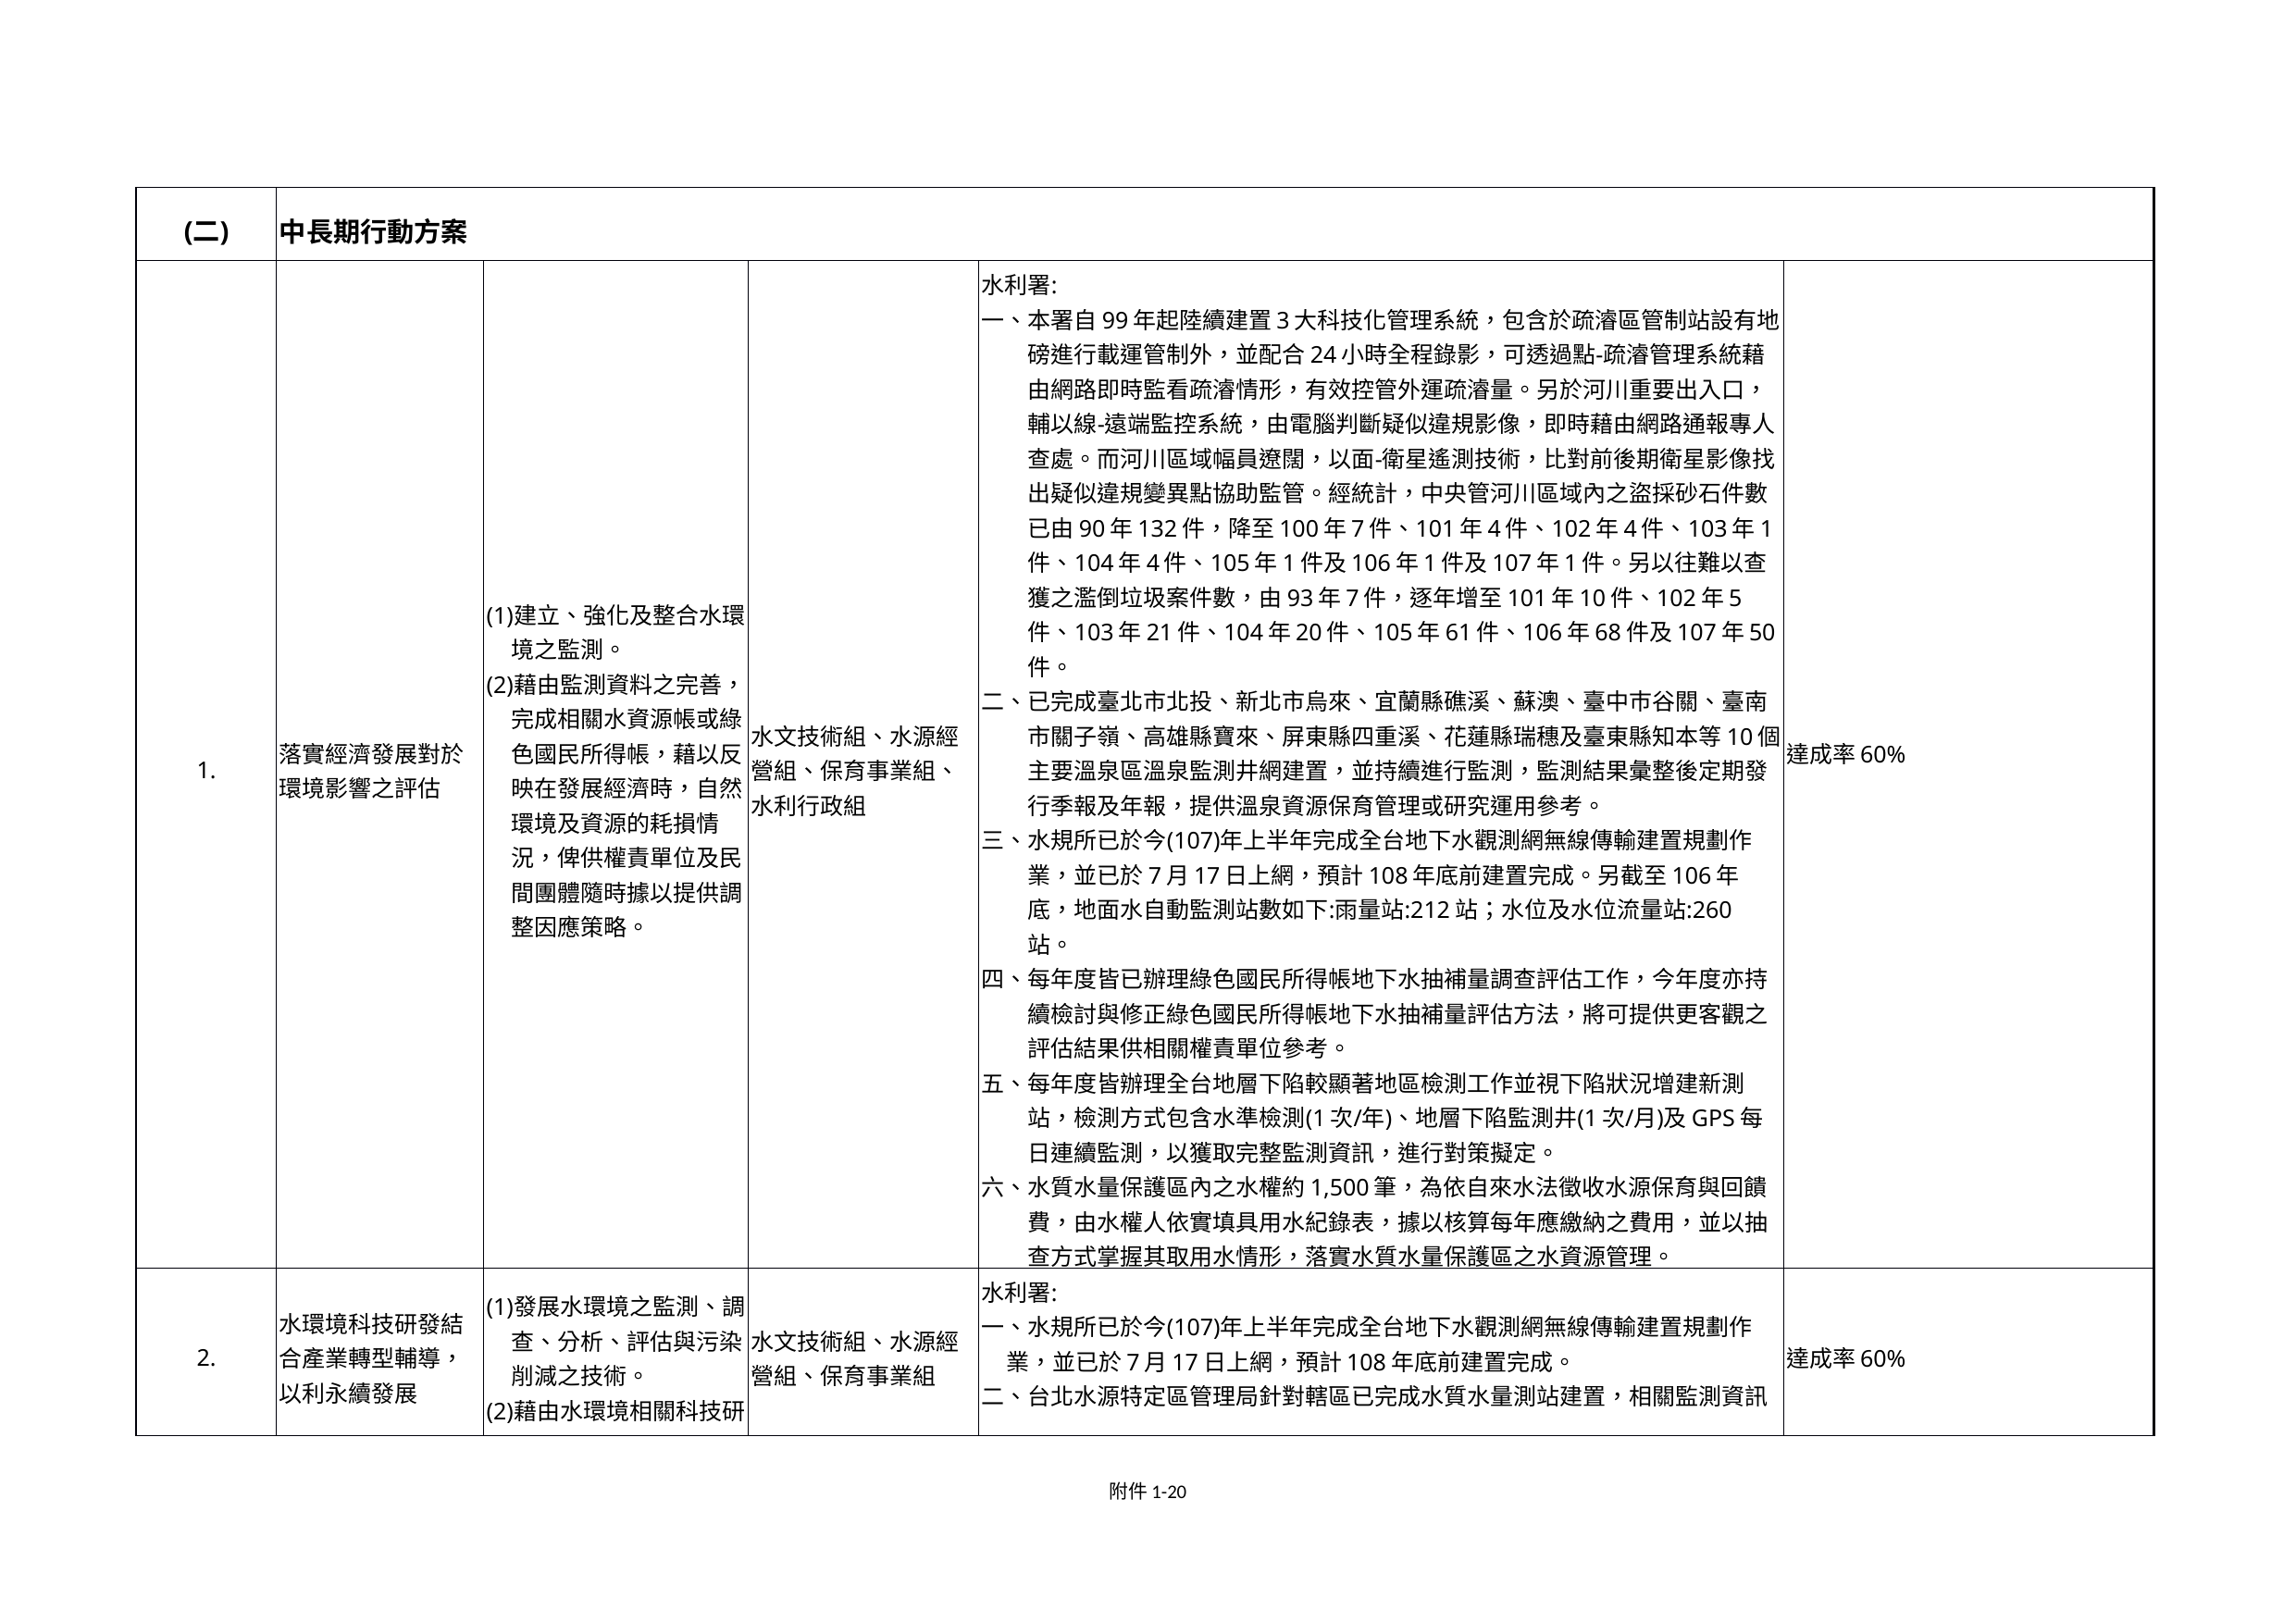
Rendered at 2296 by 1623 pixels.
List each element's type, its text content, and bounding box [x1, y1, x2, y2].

table_cell (1)發展水環境之監測、調查、分析、評估與污染削減之技術。 (2)藉由水環境相關科技研 [484, 1269, 748, 1435]
table_cell (1)建立、強化及整合水環境之監測。 (2)藉由監測資料之完善，完成相關水資源帳或綠色國民所得帳，藉以反映在發展經濟時，自然環境及資源的耗損情況，俾供權責單位及民間團體隨時據以提供調整因應策略。 [484, 261, 748, 1267]
table_cell 2. [137, 1269, 276, 1435]
table_cell 水文技術組、水源經營組、保育事業組、水利行政組 [749, 261, 978, 1267]
table_cell 1. [137, 261, 276, 1267]
table_cell (二) [137, 188, 276, 260]
table_cell 中長期行動方案 [277, 188, 2153, 260]
table_cell 達成率60% [1784, 1269, 2153, 1435]
table_cell 達成率60% [1784, 261, 2153, 1267]
table_cell 水利署: 一、水規所已於今(107)年上半年完成全台地下水觀測網無線傳輸建置規劃作業，並已於7月17日上網，預計108年底前建置完成。 二、台北水源特定區管理局針對轄區已完成水質水量測站建置，相關監測資訊 [979, 1269, 1783, 1435]
table_cell 水環境科技研發結合產業轉型輔導，以利永續發展 [277, 1269, 483, 1435]
table_cell 落實經濟發展對於環境影響之評估 [277, 261, 483, 1267]
table_cell 水利署: 一、本署自99年起陸續建置3大科技化管理系統，包含於疏濬區管制站設有地磅進行載運管制外，並配合24小時全程錄影，可透過點-疏濬管理系統藉由網路即時監看疏濬情形，有效控管外運疏濬量。另於河川重要出入口，輔以線-遠端監控系統，由電腦判斷疑似違規影像，即時藉由網路通報專人查處。而河川區域幅員遼闊，以面-衛星遙測技術，比對前後期衛星影像找出疑似違規變異點協助監管。經統計，中央管河川區域內之盜採砂石件數已由90年132件，降至100年7件、101年4件、102年4件、103年1件、104年4件、105年1件及106年1件及107年1件。另以往難以查獲之濫倒垃圾案件數，由93年7件，逐年增至101年10件、102年5件、103年21件、104年20件、105年61件、106年68件及107年50件。 二、已完成臺北市北投、新北市烏來、宜蘭縣礁溪、蘇澳、臺中巿谷關、臺南市關子嶺、高雄縣寶來、屏東縣四重溪、花蓮縣瑞穗及臺東縣知本等10個主要溫泉區溫泉監測井網建置，並持續進行監測，監測結果彙整後定期發行季報及年報，提供溫泉資源保育管理或研究運用參考。 三、水規所已於今(107)年上半年完成全台地下水觀測網無線傳輸建置規劃作業，並已於7月17日上網，預計108年底前建置完成。另截至106年底，地面水自動監測站數如下:雨量站:212站；水位及水位流量站:260站。 四、每年度皆已辦理綠色國民所得帳地下水抽補量調查評估工作，今年度亦持續檢討與修正綠色國民所得帳地下水抽補量評估方法，將可提供更客觀之評估結果供相關權責單位參考。 五、每年度皆辦理全台地層下陷較顯著地區檢測工作並視下陷狀況增建新測站，檢測方式包含水準檢測(1次/年)、地層下陷監測井(1次/月)及GPS每日連續監測，以獲取完整監測資訊，進行對策擬定。 六、水質水量保護區內之水權約1,500筆，為依自來水法徵收水源保育與回饋費，由水權人依實填具用水紀錄表，據以核算每年應繳納之費用，並以抽查方式掌握其取用水情形，落實水質水量保護區之水資源管理。 [979, 261, 1783, 1267]
table_cell 水文技術組、水源經營組、保育事業組 [749, 1269, 978, 1435]
